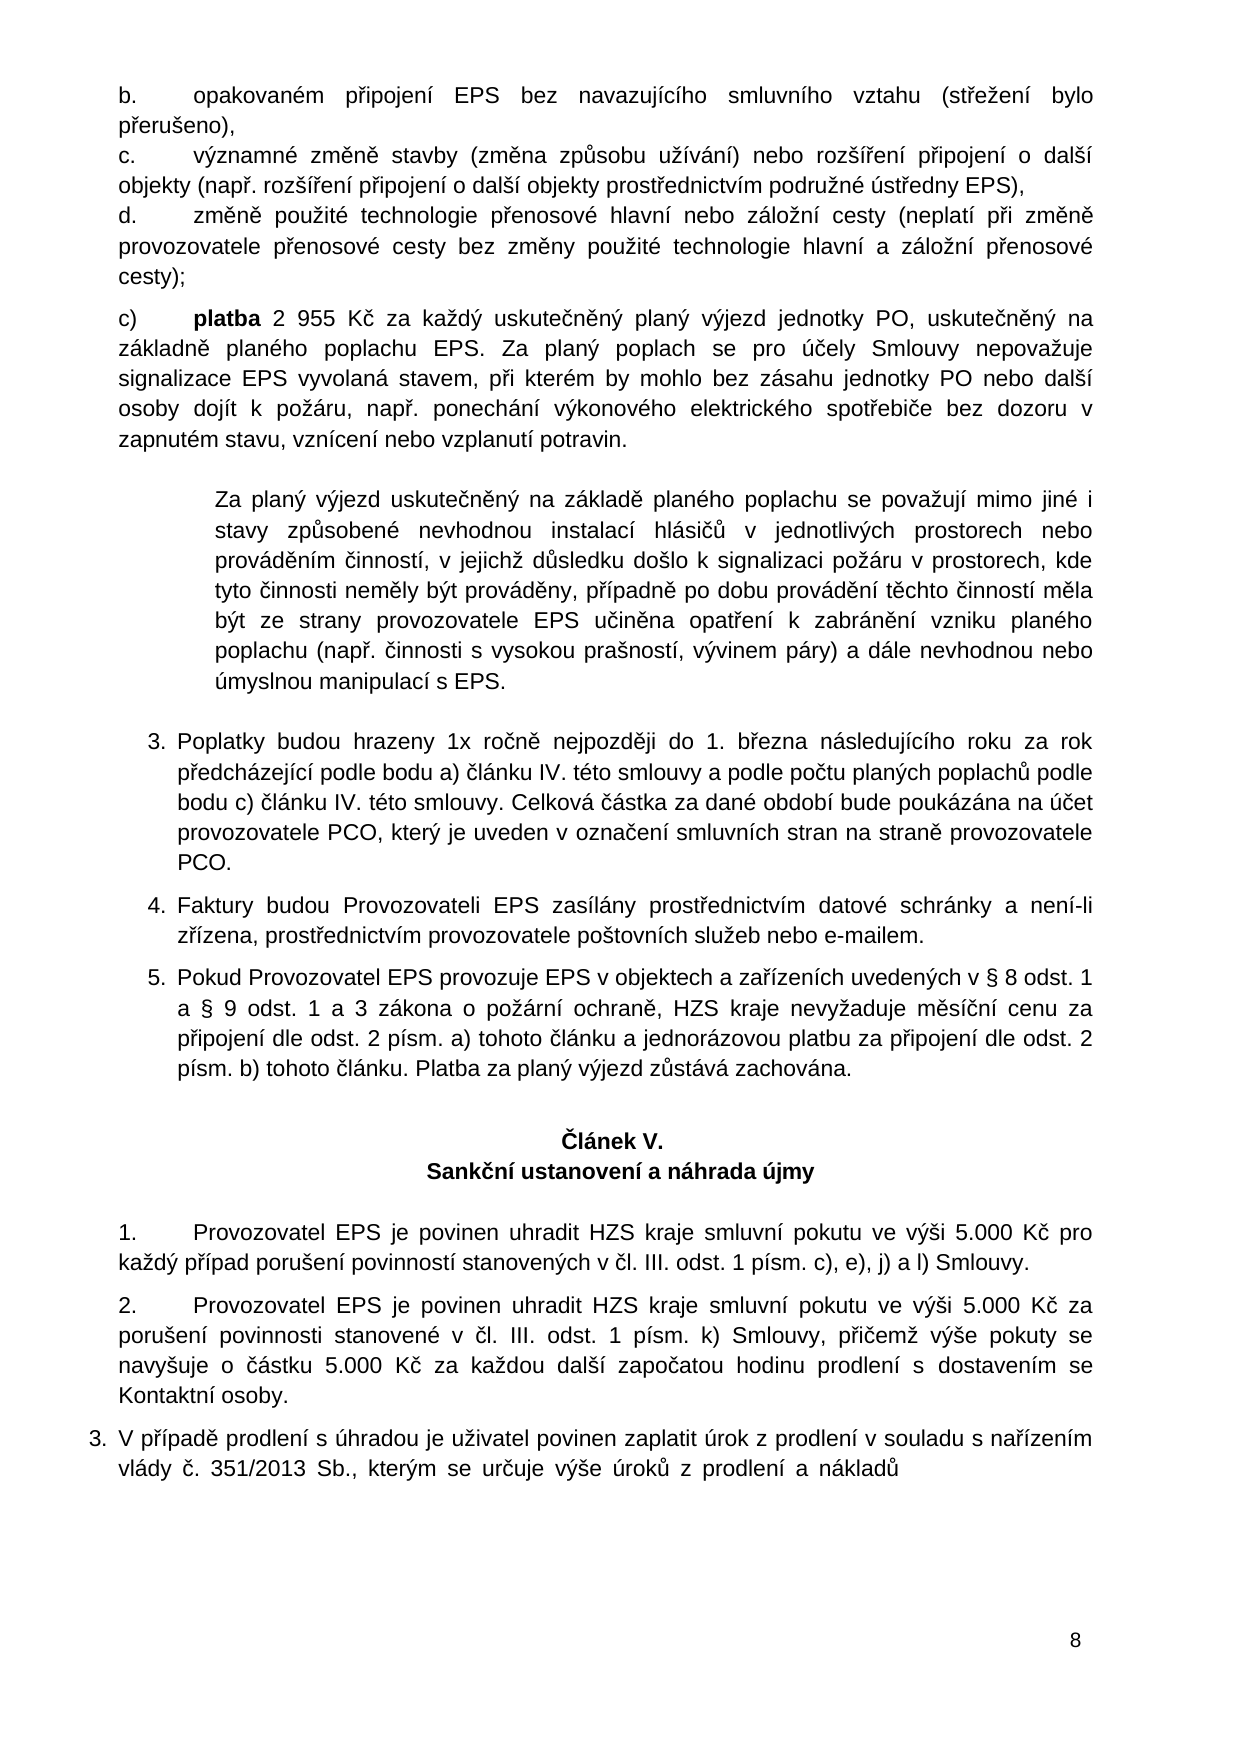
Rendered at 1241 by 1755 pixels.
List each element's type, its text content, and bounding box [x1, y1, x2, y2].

text Za planý výjezd uskutečněný na základě planého poplachu se považují mimo jiné i stavy způsobené nevhodnou instalací hlásičů v jednotlivých prostorech nebo prováděním činností, v jejichž důsledku došlo k signalizaci požáru v prostorech, kde tyto činnosti neměly být prováděny, případně po dobu provádění těchto činností měla být ze strany provozovatele EPS učiněna opatření k zabránění vzniku planého poplachu (např. činnosti s vysokou prašností, vývinem páry) a dále nevhodnou nebo úmyslnou manipulací s EPS. [214, 486, 1093, 694]
list Faktury budou Provozovateli EPS zasílány prostřednictvím datové schránky a není-li zřízena, prostřednictvím provozovatele poštovních služeb nebo e-mailem. [147, 892, 1093, 948]
text Sankční ustanovení a náhrada újmy [133, 1158, 1108, 1184]
subtitle Článek V. [118, 1128, 1107, 1154]
list Pokud Provozovatel EPS provozuje EPS v objektech a zařízeních uvedených v § 8 odst. 1 a § 9 odst. 1 a 3 zákona o požární ochraně, HZS kraje nevyžaduje měsíční cenu za připojení dle odst. 2 písm. a) tohoto článku a jednorázovou platbu za připojení dle odst. 2 písm. b) tohoto článku. Platba za planý výjezd zůstává zachována. [147, 964, 1093, 1081]
list Poplatky budou hrazeny 1x ročně nejpozději do 1. března následujícího roku za rok předcházející podle bodu a) článku IV. této smlouvy a podle počtu planých poplachů podle bodu c) článku IV. této smlouvy. Celková částka za dané období bude poukázána na účet provozovatele PCO, který je uveden v označení smluvních stran na straně provozovatele PCO. [147, 728, 1093, 875]
list Provozovatel EPS je povinen uhradit HZS kraje smluvní pokutu ve výši 5.000 Kč pro každý případ porušení povinností stanovených v čl. III. odst. 1 písm. c), e), j) a l) Smlouvy. [118, 1219, 1093, 1276]
list Provozovatel EPS je povinen uhradit HZS kraje smluvní pokutu ve výši 5.000 Kč za porušení povinnosti stanovené v čl. III. odst. 1 písm. k) Smlouvy, přičemž výše pokuty se navyšuje o částku 5.000 Kč za každou další započatou hodinu prodlení s dostavením se Kontaktní osoby. [118, 1292, 1093, 1409]
list opakovaném připojení EPS bez navazujícího smluvního vztahu (střežení bylo přerušeno), [118, 82, 1093, 138]
list významné změně stavby (změna způsobu užívání) nebo rozšíření připojení o další objekty (např. rozšíření připojení o další objekty prostřednictvím podružné ústředny EPS), [118, 142, 1093, 198]
list V případě prodlení s úhradou je uživatel povinen zaplatit úrok z prodlení v souladu s nařízením vlády č. 351/2013 Sb., kterým se určuje výše úroků z prodlení a nákladů [88, 1425, 1093, 1482]
list změně použité technologie přenosové hlavní nebo záložní cesty (neplatí při změně provozovatele přenosové cesty bez změny použité technologie hlavní a záložní přenosové cesty); [118, 202, 1094, 289]
list platba 2 955 Kč za každý uskutečněný planý výjezd jednotky PO, uskutečněný na základně planého poplachu EPS. Za planý poplach se pro účely Smlouvy nepovažuje signalizace EPS vyvolaná stavem, při kterém by mohlo bez zásahu jednotky PO nebo další osoby dojít k požáru, např. ponechání výkonového elektrického spotřebiče bez dozoru v zapnutém stavu, vznícení nebo vzplanutí potravin. [118, 305, 1094, 452]
